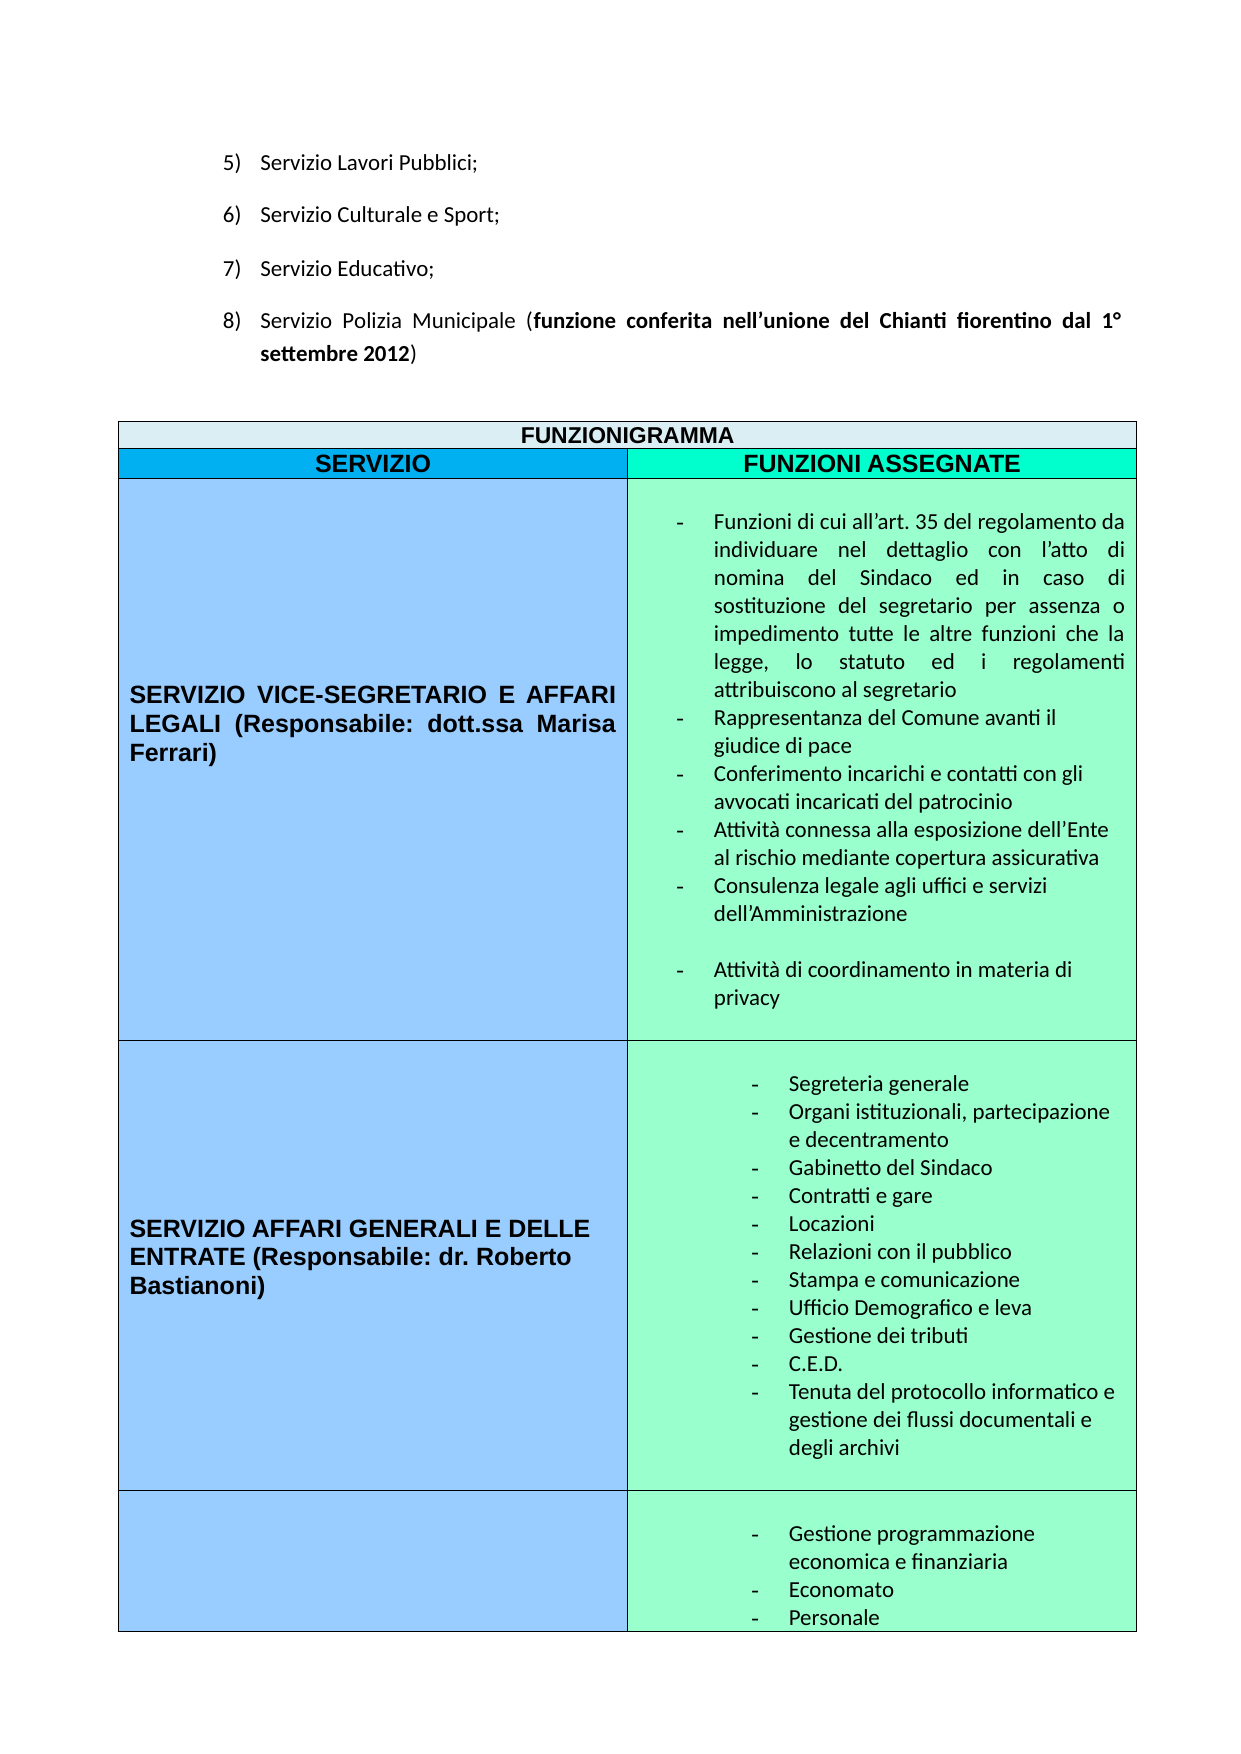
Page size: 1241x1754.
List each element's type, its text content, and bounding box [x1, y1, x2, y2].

table_cell FUNZIONI ASSEGNATE [628, 449, 1136, 478]
table_header FUNZIONIGRAMMA [119, 422, 1136, 448]
table_cell [119, 1491, 627, 1631]
list Servizio Lavori Pubblici; [223, 148, 1122, 176]
table_cell Funzioni di cui all’art. 35 del regolamento da individuare nel dettaglio con l’atto di nomina del Sindaco ed in caso di sostituzione del segretario per assenza o impedimento tutte le altre funzioni che la legge, lo statuto ed i regolamenti attribuiscono al segretario Rappresentanza del Comune avanti il giudice di pace Conferimento incarichi e contatti con gli avvocati incaricati del patrocinio Attività connessa alla esposizione dell’Ente al rischio mediante copertura assicurativa Consulenza legale agli uffici e servizi dell’Amministrazione Attività di coordinamento in materia di privacy [628, 479, 1136, 1040]
list Servizio Polizia Municipale (funzione conferita nell’unione del Chianti fiorentino dal 1° settembre 2012) [223, 307, 1122, 367]
list Servizio Educativo; [223, 254, 1122, 282]
table_cell Segreteria generale Organi istituzionali, partecipazione e decentramento Gabinetto del Sindaco Contratti e gare Locazioni Relazioni con il pubblico Stampa e comunicazione Ufficio Demografico e leva Gestione dei tributi C.E.D. Tenuta del protocollo informatico e gestione dei flussi documentali e degli archivi [628, 1041, 1136, 1490]
list Servizio Culturale e Sport; [223, 201, 1122, 229]
table_cell SERVIZIO AFFARI GENERALI E DELLE ENTRATE (Responsabile: dr. Roberto Bastianoni) [119, 1041, 627, 1490]
table_cell Gestione programmazione economica e finanziaria Economato Personale [628, 1491, 1136, 1631]
table_cell SERVIZIO [119, 449, 627, 478]
table_cell SERVIZIO VICE-SEGRETARIO E AFFARI LEGALI (Responsabile: dott.ssa Marisa Ferrari) [119, 479, 627, 1040]
